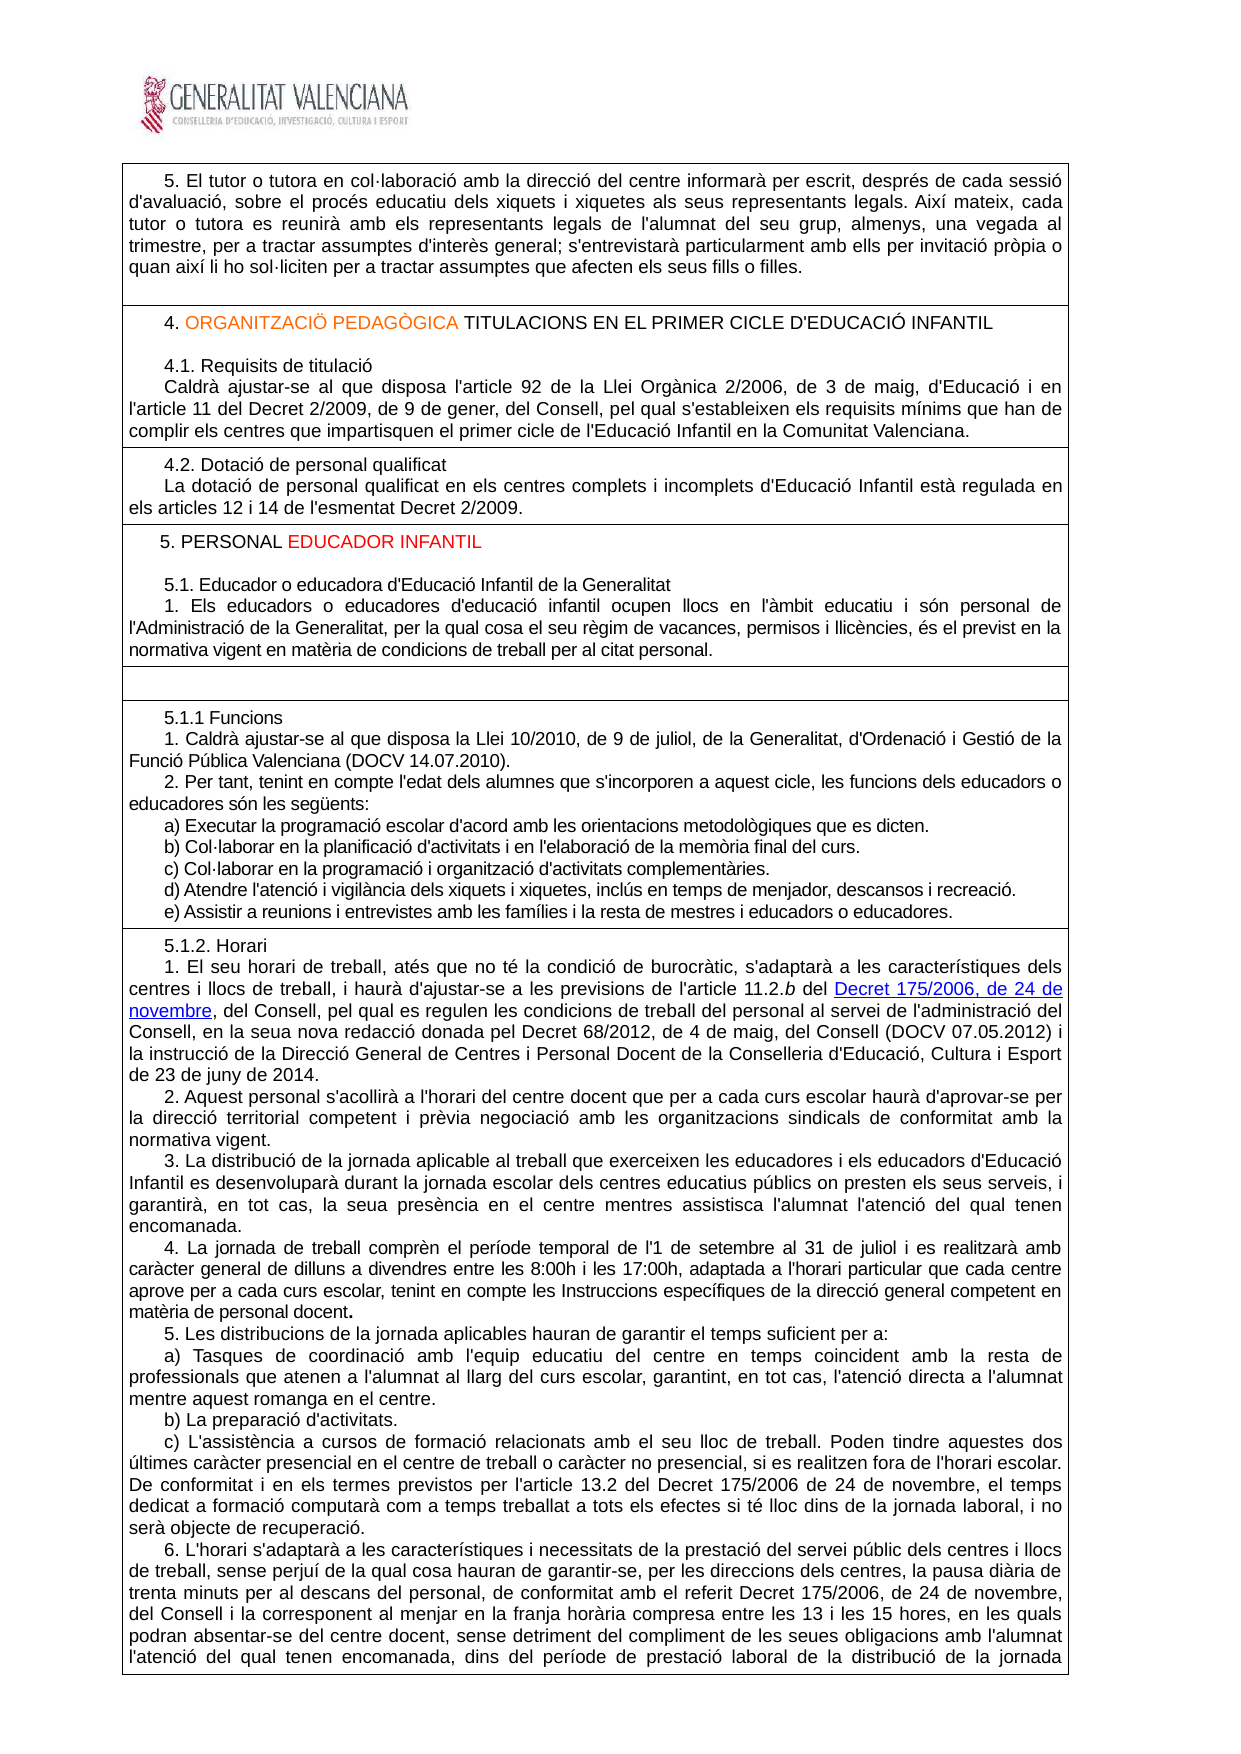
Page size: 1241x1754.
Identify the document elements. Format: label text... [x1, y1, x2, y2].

table_cell [123, 667, 1068, 700]
table_cell 5.1.2. Horari 1. El seu horari de treball, atés que no té la condició de burocràtic, s'adaptarà a les característiques dels centres i llocs de treball, i haurà d'ajustar-se a les previsions de l'article 11.2.b del Decret 175/2006, de 24 de novembre, del Consell, pel qual es regulen les condicions de treball del personal al servei de l'administració del Consell, en la seua nova redacció donada pel Decret 68/2012, de 4 de maig, del Consell (DOCV 07.05.2012) i la instrucció de la Direcció General de Centres i Personal Docent de la Conselleria d'Educació, Cultura i Esport de 23 de juny de 2014. 2. Aquest personal s'acollirà a l'horari del centre docent que per a cada curs escolar haurà d'aprovar-se per la direcció territorial competent i prèvia negociació amb les organitzacions sindicals de conformitat amb la normativa vigent. 3. La distribució de la jornada aplicable al treball que exerceixen les educadores i els educadors d'Educació Infantil es desenvoluparà durant la jornada escolar dels centres educatius públics on presten els seus serveis, i garantirà, en tot cas, la seua presència en el centre mentres assistisca l'alumnat l'atenció del qual tenen encomanada. 4. La jornada de treball comprèn el període temporal de l'1 de setembre al 31 de juliol i es realitzarà amb caràcter general de dilluns a divendres entre les 8:00h i les 17:00h, adaptada a l'horari particular que cada centre aprove per a cada curs escolar, tenint en compte les Instruccions específiques de la direcció general competent en matèria de personal docent. 5. Les distribucions de la jornada aplicables hauran de garantir el temps suficient per a: a) Tasques de coordinació amb l'equip educatiu del centre en temps coincident amb la resta de professionals que atenen a l'alumnat al llarg del curs escolar, garantint, en tot cas, l'atenció directa a l'alumnat mentre aquest romanga en el centre. b) La preparació d'activitats. c) L'assistència a cursos de formació relacionats amb el seu lloc de treball. Poden tindre aquestes dos últimes caràcter presencial en el centre de treball o caràcter no presencial, si es realitzen fora de l'horari escolar. De conformitat i en els termes previstos per l'article 13.2 del Decret 175/2006 de 24 de novembre, el temps dedicat a formació computarà com a temps treballat a tots els efectes si té lloc dins de la jornada laboral, i no serà objecte de recuperació. 6. L'horari s'adaptarà a les característiques i necessitats de la prestació del servei públic dels centres i llocs de treball, sense perjuí de la qual cosa hauran de garantir-se, per les direccions dels centres, la pausa diària de trenta minuts per al descans del personal, de conformitat amb el referit Decret 175/2006, de 24 de novembre, del Consell i la corresponent al menjar en la franja horària compresa entre les 13 i les 15 hores, en les quals podran absentar-se del centre docent, sense detriment del compliment de les seues obligacions amb l'alumnat l'atenció del qual tenen encomanada, dins del període de prestació laboral de la distribució de la jornada [123, 929, 1068, 1673]
table_cell 5.1.1 Funcions 1. Caldrà ajustar-se al que disposa la Llei 10/2010, de 9 de juliol, de la Generalitat, d'Ordenació i Gestió de la Funció Pública Valenciana (DOCV 14.07.2010). 2. Per tant, tenint en compte l'edat dels alumnes que s'incorporen a aquest cicle, les funcions dels educadors o educadores són les següents: a) Executar la programació escolar d'acord amb les orientacions metodològiques que es dicten. b) Col·laborar en la planificació d'activitats i en l'elaboració de la memòria final del curs. c) Col·laborar en la programació i organització d'activitats complementàries. d) Atendre l'atenció i vigilància dels xiquets i xiquetes, inclús en temps de menjador, descansos i recreació. e) Assistir a reunions i entrevistes amb les famílies i la resta de mestres i educadors o educadores. [123, 701, 1068, 928]
table_cell 5. PERSONAL EDUCADOR INFANTIL 5.1. Educador o educadora d'Educació Infantil de la Generalitat 1. Els educadors o educadores d'educació infantil ocupen llocs en l'àmbit educatiu i són personal de l'Administració de la Generalitat, per la qual cosa el seu règim de vacances, permisos i llicències, és el previst en la normativa vigent en matèria de condicions de treball per al citat personal. [123, 525, 1068, 666]
table_cell 4. ORGANITZACIÖ PEDAGÒGICA TITULACIONS EN EL PRIMER CICLE D'EDUCACIÓ INFANTIL 4.1. Requisits de titulació Caldrà ajustar-se al que disposa l'article 92 de la Llei Orgànica 2/2006, de 3 de maig, d'Educació i en l'article 11 del Decret 2/2009, de 9 de gener, del Consell, pel qual s'estableixen els requisits mínims que han de complir els centres que impartisquen el primer cicle de l'Educació Infantil en la Comunitat Valenciana. [123, 306, 1068, 447]
table_cell 4.2. Dotació de personal qualificat La dotació de personal qualificat en els centres complets i incomplets d'Educació Infantil està regulada en els articles 12 i 14 de l'esmentat Decret 2/2009. [123, 448, 1068, 524]
table_cell 5. El tutor o tutora en col·laboració amb la direcció del centre informarà per escrit, després de cada sessió d'avaluació, sobre el procés educatiu dels xiquets i xiquetes als seus representants legals. Així mateix, cada tutor o tutora es reunirà amb els representants legals de l'alumnat del seu grup, almenys, una vegada al trimestre, per a tractar assumptes d'interès general; s'entrevistarà particularment amb ells per invitació pròpia o quan així li ho sol·liciten per a tractar assumptes que afecten els seus fills o filles. [123, 164, 1068, 305]
